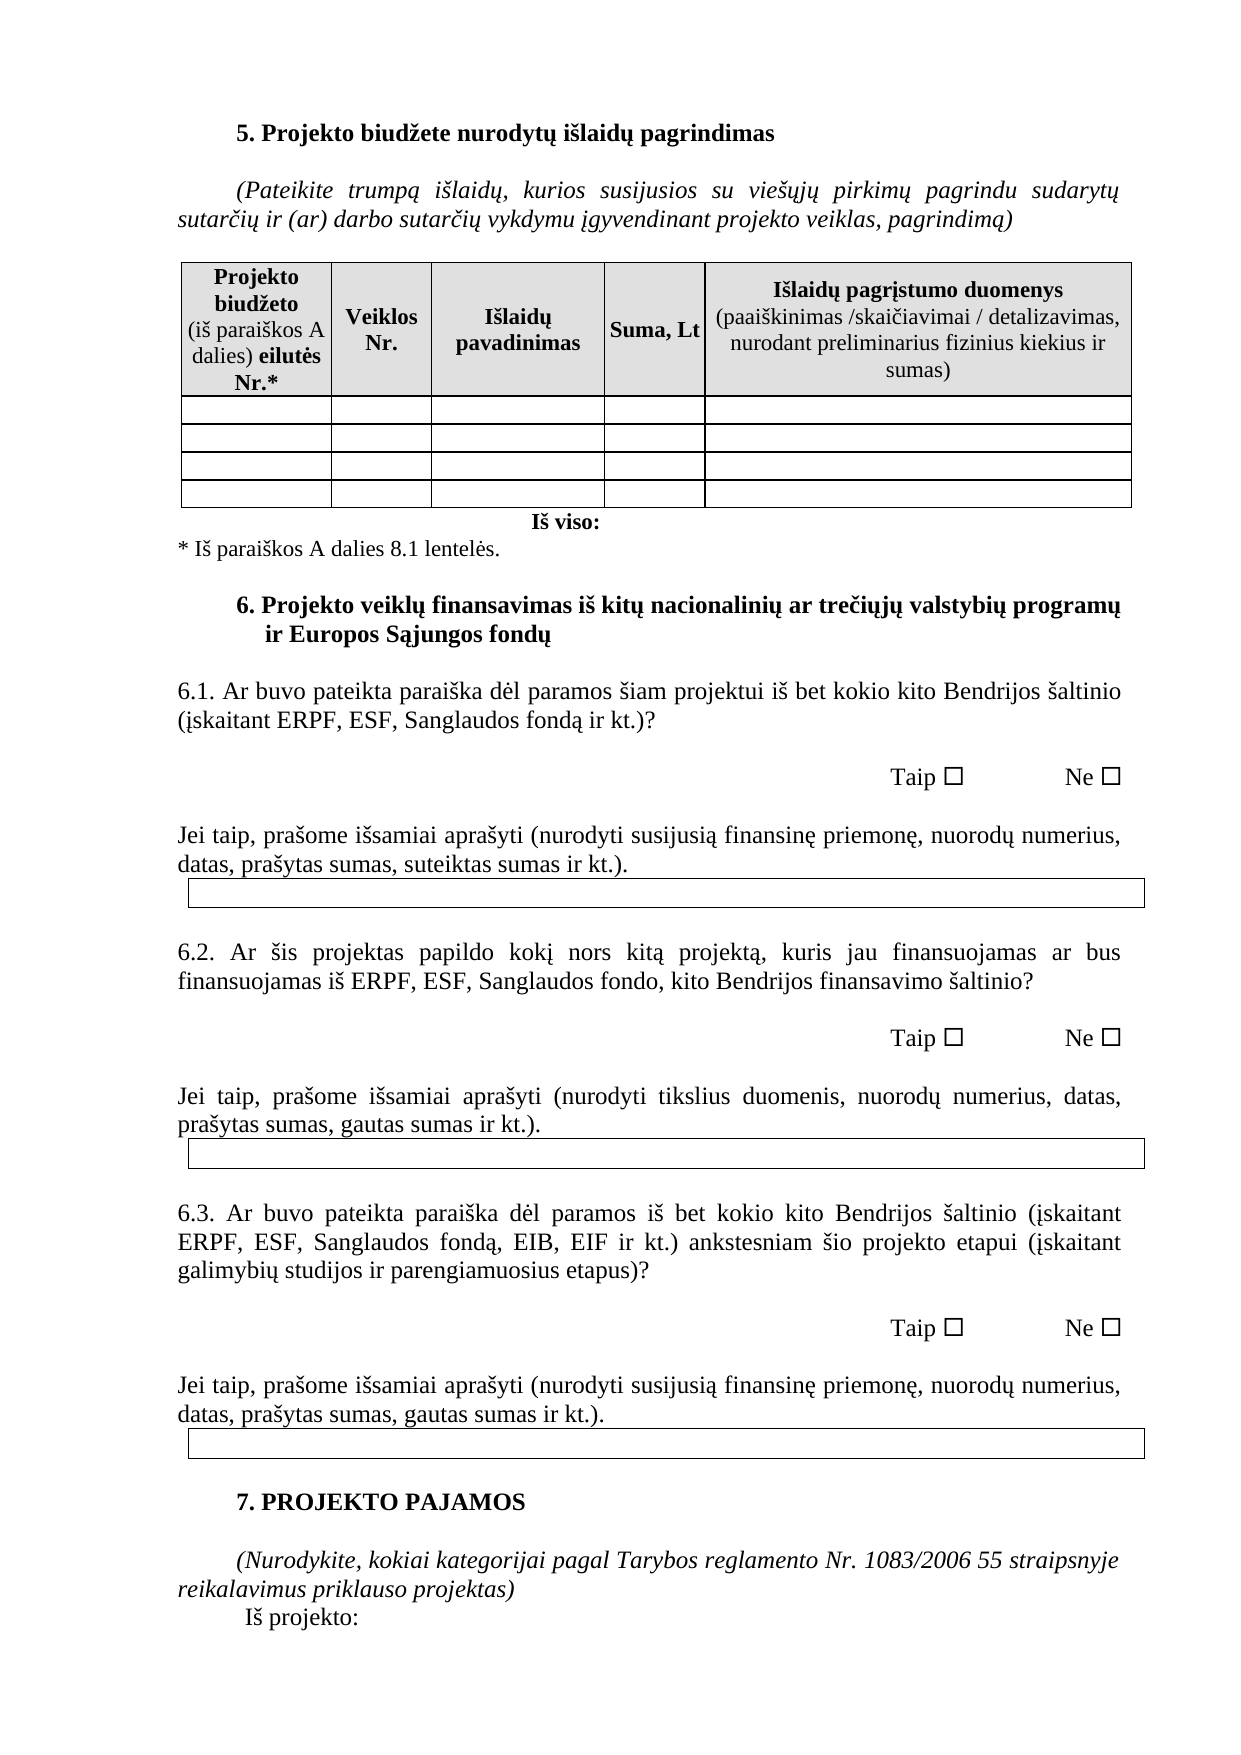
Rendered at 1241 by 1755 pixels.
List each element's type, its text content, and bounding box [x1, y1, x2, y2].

table_header Išlaidų pavadinimas [432, 263, 604, 395]
table_cell [706, 453, 1131, 479]
table_header [189, 1139, 1144, 1168]
table_header [189, 879, 1144, 907]
text 5. Projekto biudžete nurodytų išlaidų pagrindimas [177, 118, 1122, 147]
table_cell [332, 397, 431, 423]
text 6. Projekto veiklų finansavimas iš kitų nacionalinių ar trečiųjų valstybių programų ir Europos Sąjungos fondų [236, 590, 1122, 647]
table_header Projekto biudžeto (iš paraiškos A dalies) eilutės Nr.* [182, 263, 331, 395]
table_cell [332, 481, 431, 507]
table_cell [182, 481, 331, 507]
text * Iš paraiškos A dalies 8.1 lentelės. [177, 535, 1122, 561]
table_cell [432, 481, 604, 507]
text Taip [] Ne [] [177, 1313, 1122, 1342]
text 6.1. Ar buvo pateikta paraiška dėl paramos šiam projektui iš bet kokio kito Bendrijos šaltinio (įskaitant ERPF, ESF, Sanglaudos fondą ir kt.)? [177, 676, 1122, 734]
text (Nurodykite, kokiai kategorijai pagal Tarybos reglamento Nr. 1083/2006 55 straipsnyje reikalavimus priklauso projektas) [177, 1545, 1122, 1602]
table_header Išlaidų pagrįstumo duomenys (paaiškinimas /skaičiavimai / detalizavimas, nurodant preliminarius fizinius kiekius ir sumas) [706, 263, 1131, 395]
table_cell [182, 397, 331, 423]
text 7. PROJEKTO PAJAMOS [177, 1487, 1122, 1516]
table_header Suma, Lt [605, 263, 704, 395]
table_cell [182, 425, 331, 451]
text Jei taip, prašome išsamiai aprašyti (nurodyti susijusią finansinę priemonę, nuorodų numerius, datas, prašytas sumas, gautas sumas ir kt.). [177, 1370, 1122, 1428]
table_cell [332, 425, 431, 451]
text Jei taip, prašome išsamiai aprašyti (nurodyti tikslius duomenis, nuorodų numerius, datas, prašytas sumas, gautas sumas ir kt.). [177, 1081, 1122, 1138]
table_header [189, 1429, 1144, 1458]
table_cell [432, 453, 604, 479]
table_cell [706, 397, 1131, 423]
table_cell [182, 453, 331, 479]
text Jei taip, prašome išsamiai aprašyti (nurodyti susijusią finansinę priemonę, nuorodų numerius, datas, prašytas sumas, suteiktas sumas ir kt.). [177, 820, 1122, 877]
table_cell [181, 508, 331, 535]
table_cell [705, 508, 1131, 535]
table_cell [432, 425, 604, 451]
table_cell [432, 397, 604, 423]
text 6.2. Ar šis projektas papildo kokį nors kitą projektą, kuris jau finansuojamas ar bus finansuojamas iš ERPF, ESF, Sanglaudos fondo, kito Bendrijos finansavimo šaltinio? [177, 937, 1122, 994]
table_cell [706, 425, 1131, 451]
table_cell [605, 481, 704, 507]
table_cell [331, 508, 431, 535]
table_header Veiklos Nr. [332, 263, 431, 395]
table_cell [706, 481, 1131, 507]
text 6.3. Ar buvo pateikta paraiška dėl paramos iš bet kokio kito Bendrijos šaltinio (įskaitant ERPF, ESF, Sanglaudos fondą, EIB, EIF ir kt.) ankstesniam šio projekto etapui (įskaitant galimybių studijos ir parengiamuosius etapus)? [177, 1198, 1122, 1284]
text Taip [] Ne [] [177, 1023, 1122, 1052]
table_header Iš projekto: [181, 1603, 894, 1631]
text (Pateikite trumpą išlaidų, kurios susijusios su viešųjų pirkimų pagrindu sudarytų sutarčių ir (ar) darbo sutarčių vykdymu įgyvendinant projekto veiklas, pagrindimą) [177, 176, 1122, 233]
table_cell [605, 397, 704, 423]
table_cell [605, 453, 704, 479]
text Taip [] Ne [] [177, 762, 1122, 791]
table_cell [605, 508, 705, 535]
table_cell [332, 453, 431, 479]
table_header [894, 1603, 1134, 1631]
table_cell [605, 425, 704, 451]
table_cell Iš viso: [431, 508, 604, 535]
